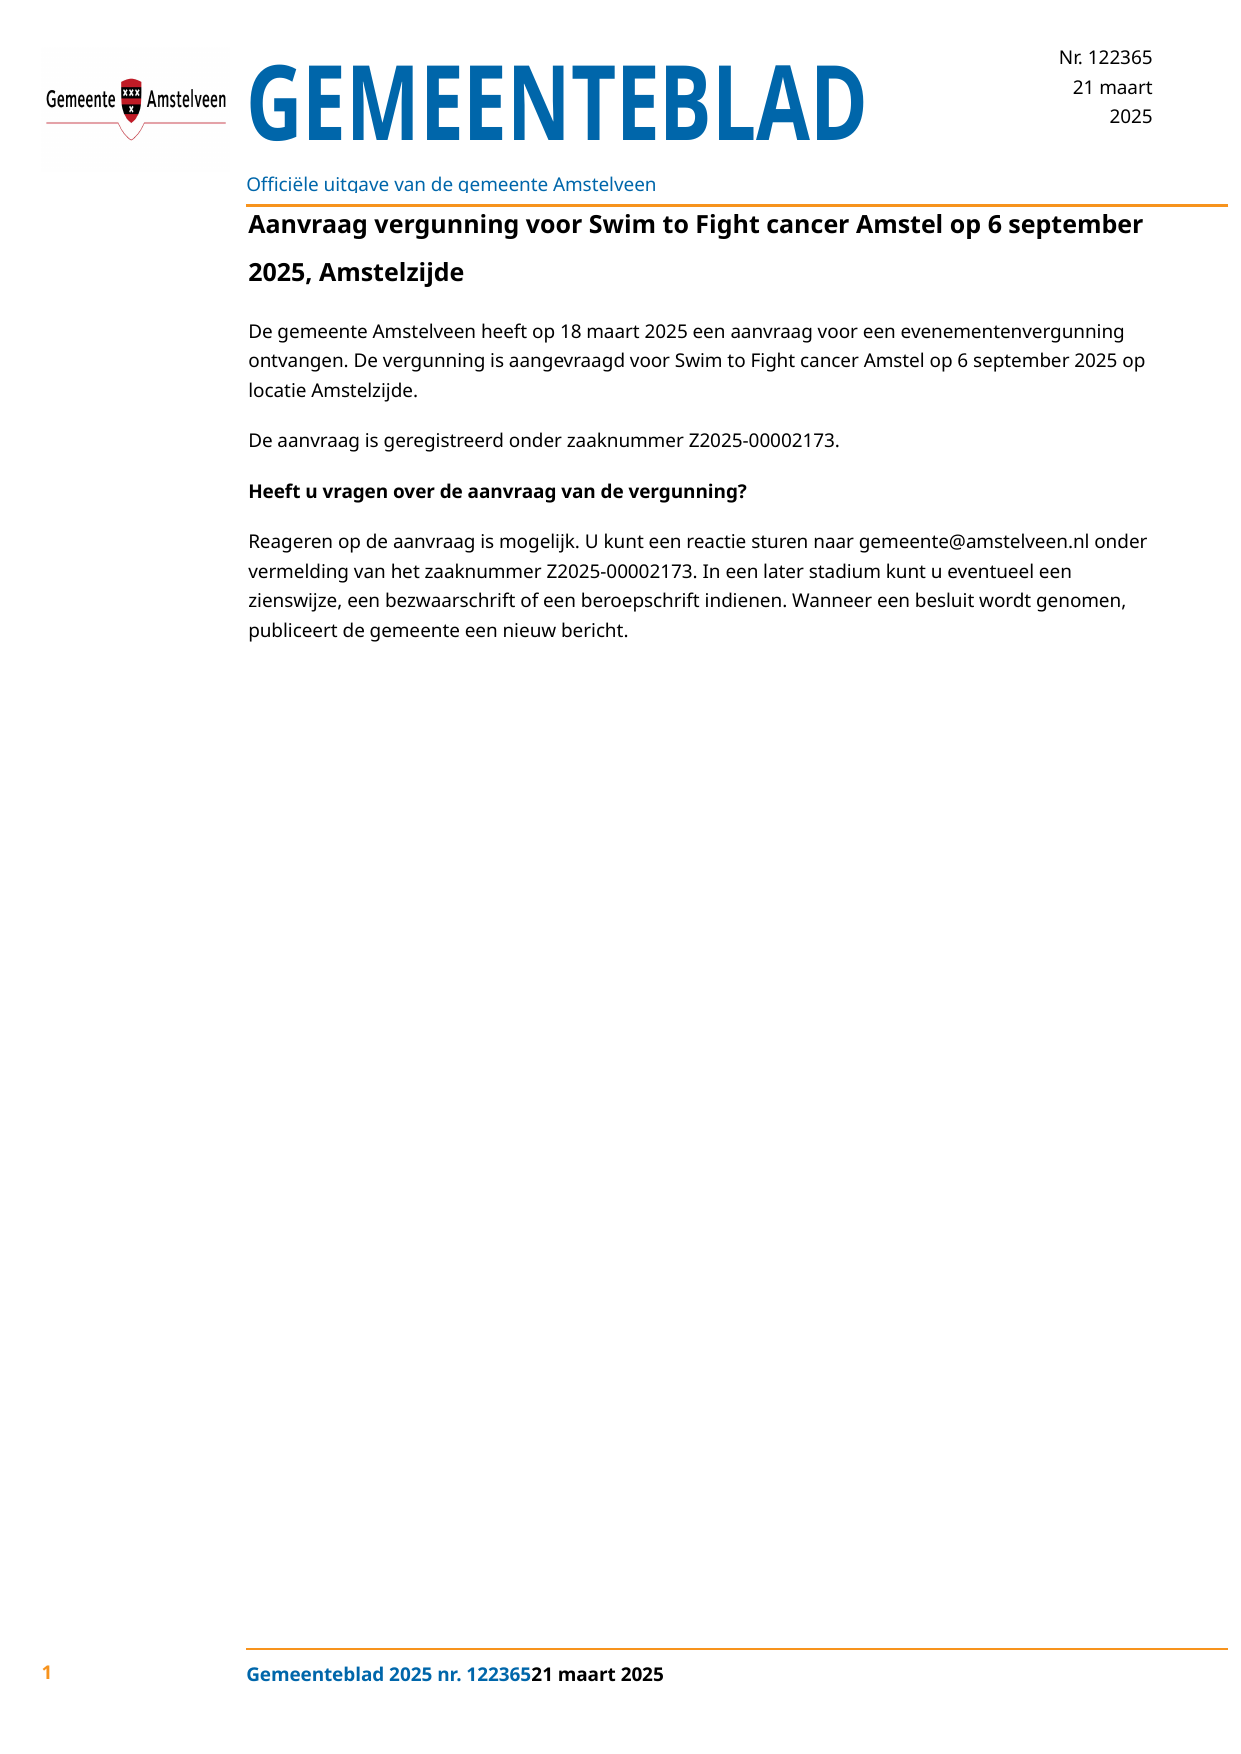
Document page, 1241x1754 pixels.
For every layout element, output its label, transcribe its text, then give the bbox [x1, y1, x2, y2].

text De gemeente Amstelveen heeft op 18 maart 2025 een aanvraag voor een evenementenvergunning ontvangen. De vergunning is aangevraagd voor Swim to Fight cancer Amstel op 6 september 2025 op locatie Amstelzijde. [248, 318, 1152, 403]
text Reageren op de aanvraag is mogelijk. U kunt een reactie sturen naar gemeente@amstelveen.nl onder vermelding van het zaaknummer Z2025-00002173. In een later stadium kunt u eventueel een zienswijze, een bezwaarschrift of een beroepschrift indienen. Wanneer een besluit wordt genomen, publiceert de gemeente een nieuw bericht. [248, 528, 1152, 643]
text Aanvraag vergunning voor Swim to Fight cancer Amstel op 6 september 2025, Amstelzijde [248, 207, 1152, 288]
picture [41, 47, 231, 172]
text De aanvraag is geregistreerd onder zaaknummer Z2025-00002173. [248, 427, 1152, 453]
text Heeft u vragen over de aanvraag van de vergunning? [248, 478, 1152, 504]
